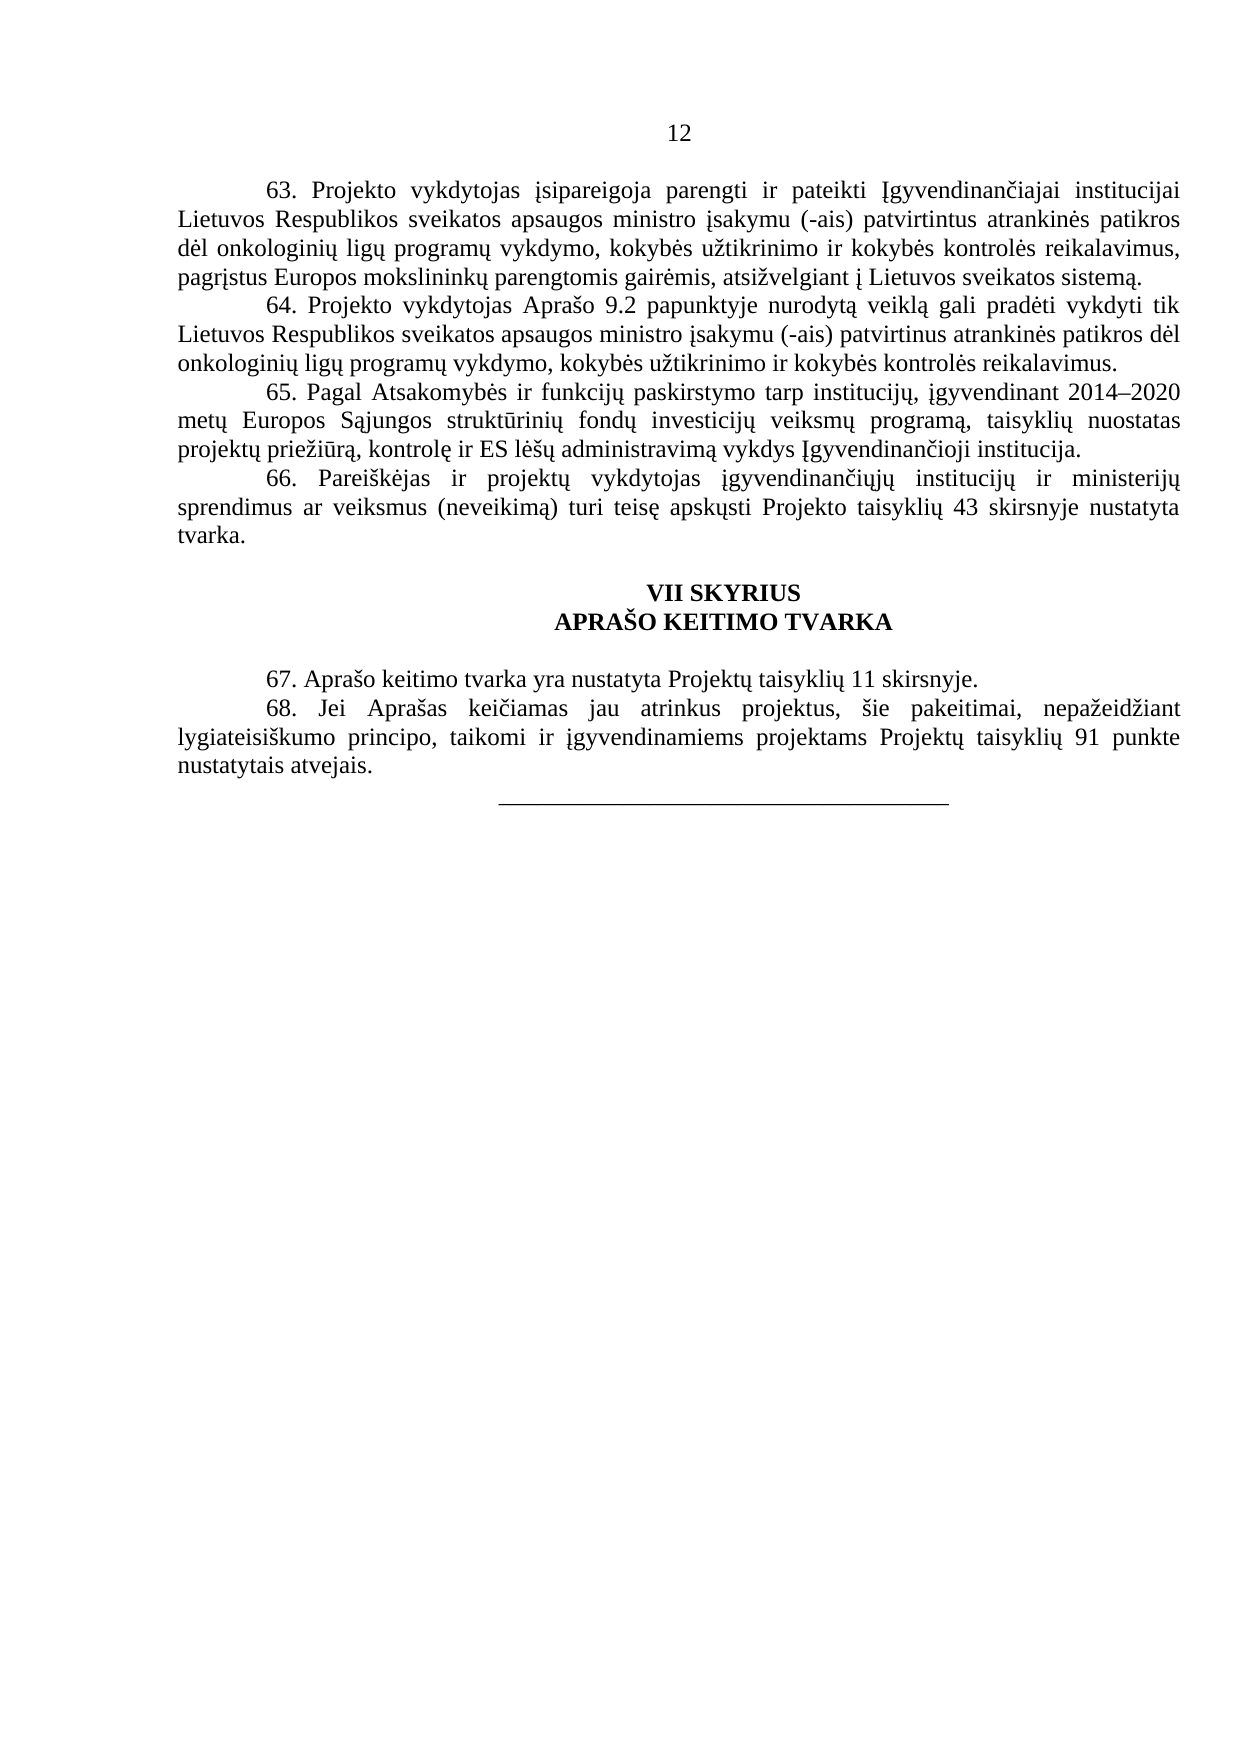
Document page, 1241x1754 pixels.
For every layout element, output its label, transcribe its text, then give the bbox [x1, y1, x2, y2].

text ____________________________________ [177, 779, 1181, 808]
text APRAŠO KEITIMO TVARKA [177, 607, 1181, 636]
text 67. Aprašo keitimo tvarka yra nustatyta Projektų taisyklių 11 skirsnyje. [177, 664, 1181, 693]
text 68. Jei Aprašas keičiamas jau atrinkus projektus, šie pakeitimai, nepažeidžiant lygiateisiškumo principo, taikomi ir įgyvendinamiems projektams Projektų taisyklių 91 punkte nustatytais atvejais. [177, 693, 1181, 779]
text 66. Pareiškėjas ir projektų vykdytojas įgyvendinančiųjų institucijų ir ministerijų sprendimus ar veiksmus (neveikimą) turi teisę apskųsti Projekto taisyklių 43 skirsnyje nustatyta tvarka. [177, 463, 1181, 549]
text 63. Projekto vykdytojas įsipareigoja parengti ir pateikti Įgyvendinančiajai institucijai Lietuvos Respublikos sveikatos apsaugos ministro įsakymu (-ais) patvirtintus atrankinės patikros dėl onkologinių ligų programų vykdymo, kokybės užtikrinimo ir kokybės kontrolės reikalavimus, pagrįstus Europos mokslininkų parengtomis gairėmis, atsižvelgiant į Lietuvos sveikatos sistemą. [177, 176, 1181, 291]
text 65. Pagal Atsakomybės ir funkcijų paskirstymo tarp institucijų, įgyvendinant 2014–2020 metų Europos Sąjungos struktūrinių fondų investicijų veiksmų programą, taisyklių nuostatas projektų priežiūrą, kontrolę ir ES lėšų administravimą vykdys Įgyvendinančioji institucija. [177, 377, 1181, 463]
text 64. Projekto vykdytojas Aprašo 9.2 papunktyje nurodytą veiklą gali pradėti vykdyti tik Lietuvos Respublikos sveikatos apsaugos ministro įsakymu (-ais) patvirtinus atrankinės patikros dėl onkologinių ligų programų vykdymo, kokybės užtikrinimo ir kokybės kontrolės reikalavimus. [177, 291, 1181, 377]
text VII SKYRIUS [177, 578, 1181, 607]
